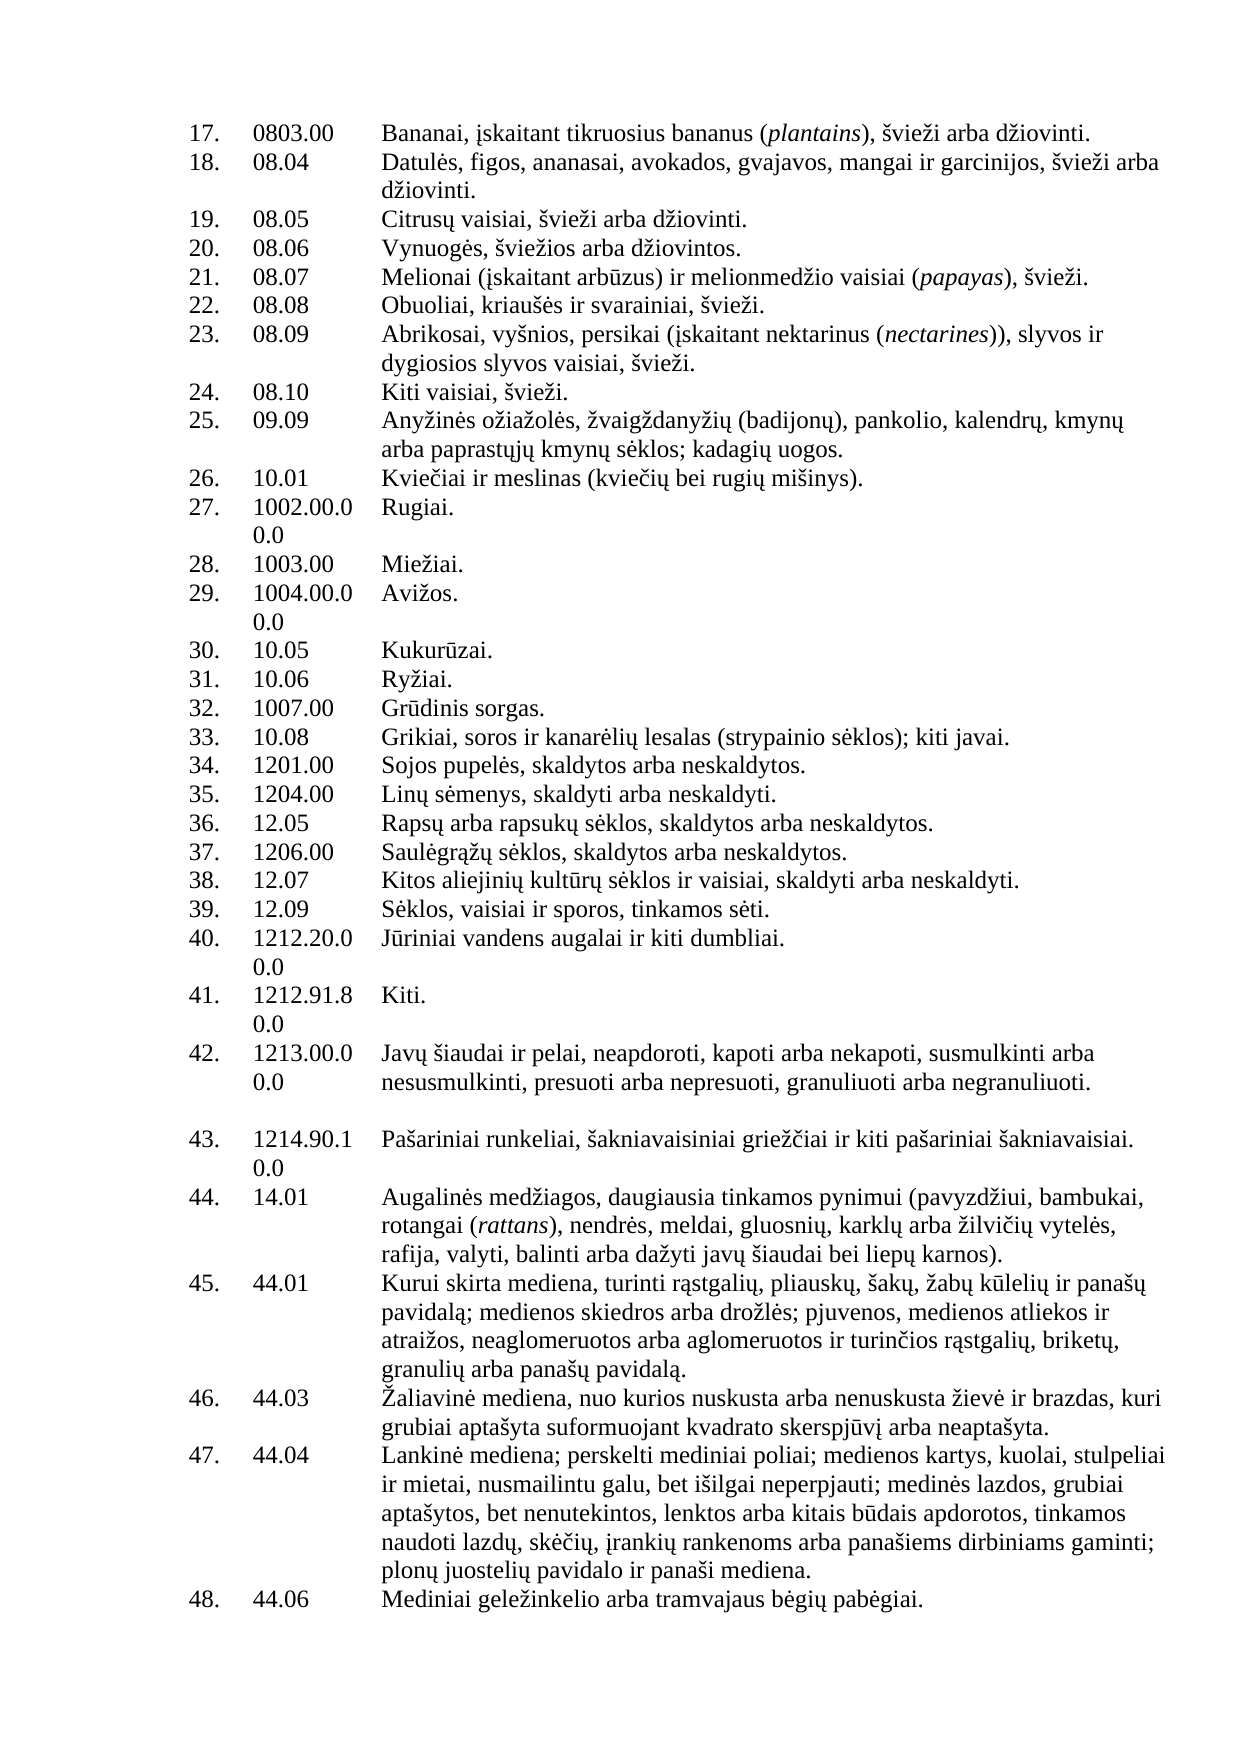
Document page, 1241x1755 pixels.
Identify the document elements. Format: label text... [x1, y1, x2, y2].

table_cell [241, 1297, 370, 1326]
table_cell 10.01 [241, 463, 370, 492]
table_cell Rugiai. [370, 492, 1181, 549]
table_cell 31. [177, 664, 241, 693]
table_cell 09.09 [241, 406, 370, 463]
table_cell 48. [177, 1584, 241, 1613]
table_cell Kukurūzai. [370, 636, 1181, 664]
table_cell Grūdinis sorgas. [370, 693, 1181, 722]
table_cell 12.07 [241, 866, 370, 894]
table_cell 08.09 [241, 319, 370, 377]
table_cell 33. [177, 722, 241, 751]
table_cell 38. [177, 866, 241, 894]
table_cell 18. [177, 147, 241, 204]
table_cell Anyžinės ožiažolės, žvaigždanyžių (badijonų), pankolio, kalendrų, kmynų arba paprastųjų kmynų sėklos; kadagių uogos. [370, 406, 1181, 463]
table_cell Kiti vaisiai, švieži. [370, 377, 1181, 406]
table_cell 26. [177, 463, 241, 492]
table_cell 1007.00 [241, 693, 370, 722]
table_cell Miežiai. [370, 549, 1181, 578]
table_cell 44.06 [241, 1584, 370, 1613]
table_cell 44.04 [241, 1441, 370, 1469]
table_cell 1213.00.00.0 [241, 1038, 370, 1096]
table_cell 25. [177, 406, 241, 463]
table_cell 1004.00.00.0 [241, 578, 370, 636]
table_cell 1201.00 [241, 751, 370, 779]
table_cell 10.08 [241, 722, 370, 751]
table_cell 20. [177, 233, 241, 262]
table_cell [177, 1096, 241, 1124]
table_cell 39. [177, 894, 241, 923]
table_cell [177, 1211, 241, 1268]
table_cell Pašariniai runkeliai, šakniavaisiniai griežčiai ir kiti pašariniai šakniavaisiai. [370, 1124, 1181, 1182]
table_cell 42. [177, 1038, 241, 1096]
table_cell 47. [177, 1441, 241, 1469]
table_cell [241, 1527, 370, 1584]
table_cell 1212.91.80.0 [241, 981, 370, 1038]
table_cell 28. [177, 549, 241, 578]
table_cell 14.01 [241, 1182, 370, 1211]
table_cell 10.05 [241, 636, 370, 664]
table_cell 46. [177, 1383, 241, 1412]
table_cell 1214.90.10.0 [241, 1124, 370, 1182]
table_cell Grikiai, soros ir kanarėlių lesalas (strypainio sėklos); kiti javai. [370, 722, 1181, 751]
table_cell 1212.20.00.0 [241, 923, 370, 981]
table_cell [177, 1326, 241, 1383]
table_cell Abrikosai, vyšnios, persikai (įskaitant nektarinus (nectarines)), slyvos ir dygiosios slyvos vaisiai, švieži. [370, 319, 1181, 377]
table_cell 30. [177, 636, 241, 664]
table_cell 19. [177, 204, 241, 233]
table_cell 1204.00 [241, 779, 370, 808]
table_cell 1003.00 [241, 549, 370, 578]
table_cell 22. [177, 291, 241, 319]
table_cell Saulėgrąžų sėklos, skaldytos arba neskaldytos. [370, 837, 1181, 866]
table_cell 10.06 [241, 664, 370, 693]
table_cell 40. [177, 923, 241, 981]
table_cell Javų šiaudai ir pelai, neapdoroti, kapoti arba nekapoti, susmulkinti arba nesusmulkinti, presuoti arba nepresuoti, granuliuoti arba negranuliuoti. [370, 1038, 1181, 1096]
table_cell 21. [177, 262, 241, 291]
table_cell 44.01 [241, 1268, 370, 1297]
table_cell 27. [177, 492, 241, 549]
table_cell 41. [177, 981, 241, 1038]
table_cell [177, 1527, 241, 1584]
table_cell Obuoliai, kriaušės ir svarainiai, švieži. [370, 291, 1181, 319]
table_cell Lankinė mediena; perskelti mediniai poliai; medienos kartys, kuolai, stulpeliai ir mietai, nusmailintu galu, bet išilgai neperpjauti; medinės lazdos, grubiai aptašytos, bet nenutekintos, lenktos arba kitais būdais apdorotos, tinkamos naudoti lazdų, skėčių, įrankių rankenoms arba panašiems dirbiniams gaminti; plonų juostelių pavidalo ir panaši mediena. [370, 1441, 1181, 1584]
table_cell [241, 1412, 370, 1441]
table_cell Rapsų arba rapsukų sėklos, skaldytos arba neskaldytos. [370, 808, 1181, 837]
table_cell [241, 1211, 370, 1268]
table_cell [177, 1412, 241, 1441]
table_cell 17. [177, 118, 241, 147]
table_cell 44. [177, 1182, 241, 1211]
table_cell Žaliavinė mediena, nuo kurios nuskusta arba nenuskusta žievė ir brazdas, kuri grubiai aptašyta suformuojant kvadrato skerspjūvį arba neaptašyta. [370, 1383, 1181, 1441]
table_cell 37. [177, 837, 241, 866]
table_cell [241, 1498, 370, 1527]
table_cell 44.03 [241, 1383, 370, 1412]
table_cell 1002.00.00.0 [241, 492, 370, 549]
table_cell 34. [177, 751, 241, 779]
table_cell Kurui skirta mediena, turinti rąstgalių, pliauskų, šakų, žabų kūlelių ir panašų pavidalą; medienos skiedros arba drožlės; pjuvenos, medienos atliekos ir atraižos, neaglomeruotos arba aglomeruotos ir turinčios rąstgalių, briketų, granulių arba panašų pavidalą. [370, 1268, 1181, 1383]
table_cell 12.09 [241, 894, 370, 923]
table_cell Vynuogės, šviežios arba džiovintos. [370, 233, 1181, 262]
table_cell 32. [177, 693, 241, 722]
table_cell [241, 1469, 370, 1498]
table_cell 08.05 [241, 204, 370, 233]
table_cell [177, 1469, 241, 1498]
table_cell Kitos aliejinių kultūrų sėklos ir vaisiai, skaldyti arba neskaldyti. [370, 866, 1181, 894]
table_cell 35. [177, 779, 241, 808]
table_cell Linų sėmenys, skaldyti arba neskaldyti. [370, 779, 1181, 808]
table_cell 24. [177, 377, 241, 406]
table_cell Avižos. [370, 578, 1181, 636]
table_cell Citrusų vaisiai, švieži arba džiovinti. [370, 204, 1181, 233]
table_cell Augalinės medžiagos, daugiausia tinkamos pynimui (pavyzdžiui, bambukai, rotangai (rattans), nendrės, meldai, gluosnių, karklų arba žilvičių vytelės, rafija, valyti, balinti arba dažyti javų šiaudai bei liepų karnos). [370, 1182, 1181, 1268]
table_cell [241, 1326, 370, 1383]
table_cell Sėklos, vaisiai ir sporos, tinkamos sėti. [370, 894, 1181, 923]
table_cell Jūriniai vandens augalai ir kiti dumbliai. [370, 923, 1181, 981]
table_cell 0803.00 [241, 118, 370, 147]
table_cell Datulės, figos, ananasai, avokados, gvajavos, mangai ir garcinijos, švieži arba džiovinti. [370, 147, 1181, 204]
table_cell 1206.00 [241, 837, 370, 866]
table_cell [177, 1297, 241, 1326]
table_cell 08.08 [241, 291, 370, 319]
table_cell 29. [177, 578, 241, 636]
table_cell Sojos pupelės, skaldytos arba neskaldytos. [370, 751, 1181, 779]
table_cell 08.07 [241, 262, 370, 291]
table_cell 08.10 [241, 377, 370, 406]
table_cell [241, 1096, 370, 1124]
table_cell Bananai, įskaitant tikruosius bananus (plantains), švieži arba džiovinti. [370, 118, 1181, 147]
table_cell 45. [177, 1268, 241, 1297]
table_cell 08.06 [241, 233, 370, 262]
table_cell Melionai (įskaitant arbūzus) ir melionmedžio vaisiai (papayas), švieži. [370, 262, 1181, 291]
table_cell [370, 1096, 1181, 1124]
table_cell Kiti. [370, 981, 1181, 1038]
table_cell Ryžiai. [370, 664, 1181, 693]
table_cell 43. [177, 1124, 241, 1182]
table_cell Kviečiai ir meslinas (kviečių bei rugių mišinys). [370, 463, 1181, 492]
table_cell 36. [177, 808, 241, 837]
table_cell 12.05 [241, 808, 370, 837]
table_cell [177, 1498, 241, 1527]
table_cell 23. [177, 319, 241, 377]
table_cell 08.04 [241, 147, 370, 204]
table_cell Mediniai geležinkelio arba tramvajaus bėgių pabėgiai. [370, 1584, 1181, 1613]
